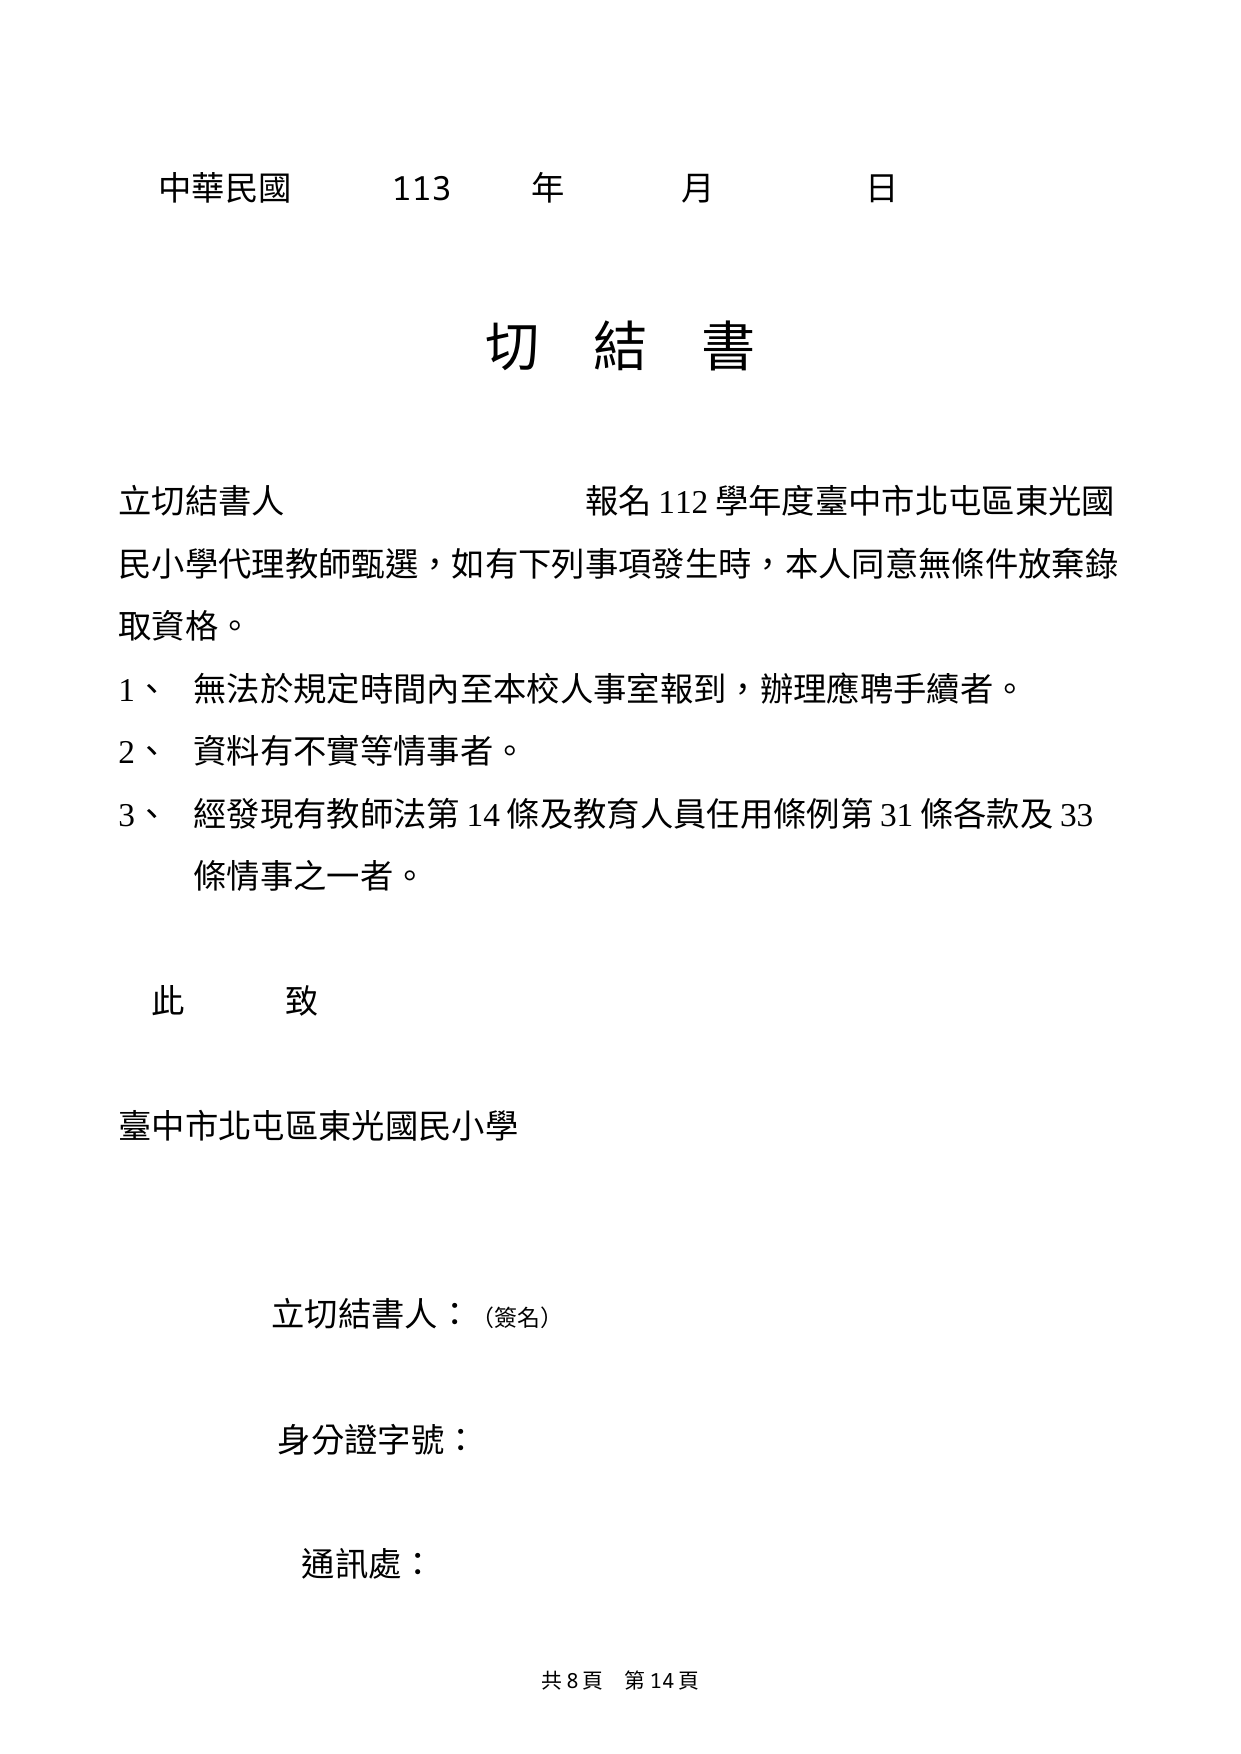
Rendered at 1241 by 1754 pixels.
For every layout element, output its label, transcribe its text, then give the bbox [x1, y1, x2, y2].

list 無法於規定時間內至本校人事室報到，辦理應聘手續者。 [118, 645, 1122, 707]
list 資料有不實等情事者。 [118, 707, 1122, 770]
text 立切結書人：（簽名） [118, 1270, 1122, 1332]
text 切 結 書 [118, 270, 1122, 395]
text 臺中市北屯區東光國民小學 [118, 1082, 1122, 1145]
text 身分證字號： [118, 1395, 1122, 1457]
text 通訊處： [118, 1520, 1122, 1582]
text 此 致 [118, 957, 1122, 1020]
list 經發現有教師法第14條及教育人員任用條例第31條各款及33條情事之一者。 [118, 770, 1122, 895]
text 中華民國 113 年 月 日 [118, 145, 1122, 207]
text 立切結書人 報名112學年度臺中市北屯區東光國民小學代理教師甄選，如有下列事項發生時，本人同意無條件放棄錄取資格。 [118, 457, 1122, 645]
